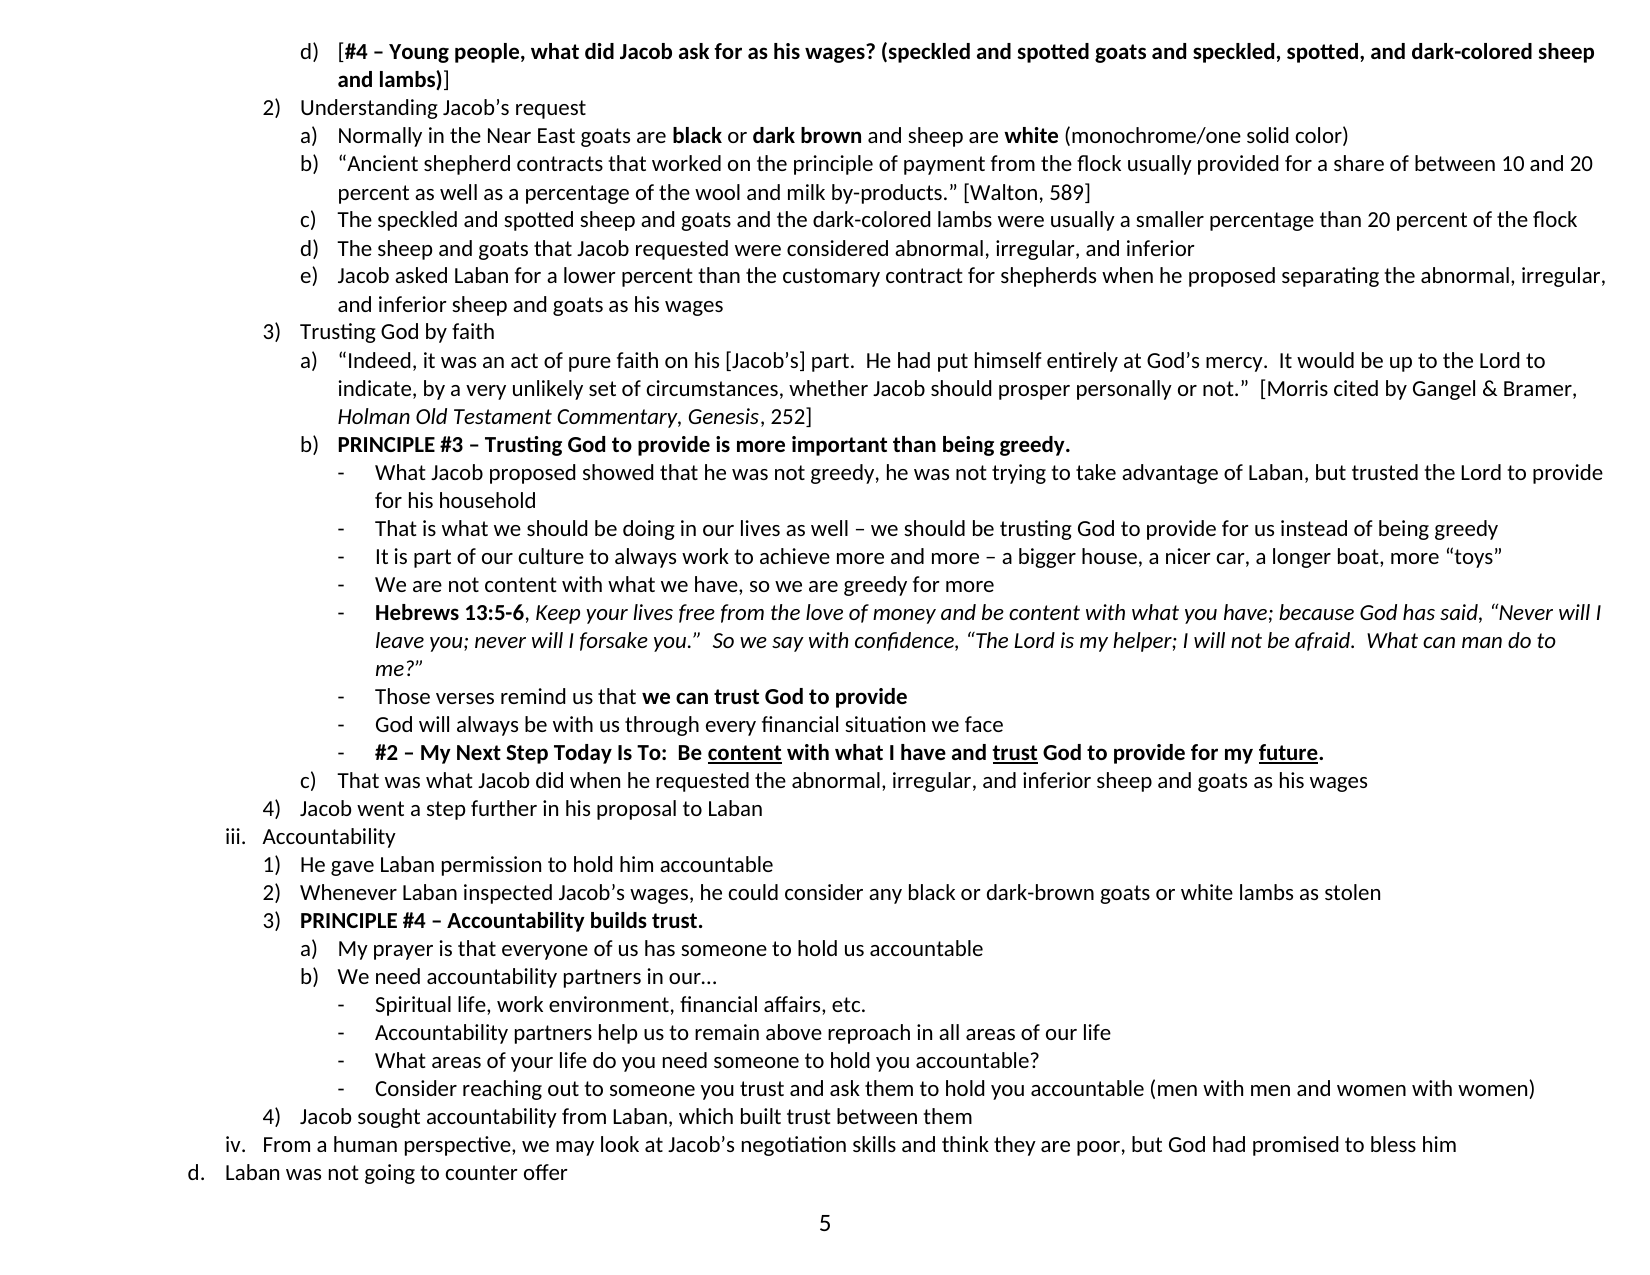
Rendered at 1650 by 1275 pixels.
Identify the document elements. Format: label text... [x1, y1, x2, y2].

list Whenever Laban inspected Jacob’s wages, he could consider any black or dark-brown goats or white lambs as stolen [262, 878, 1612, 906]
list Jacob asked Laban for a lower percent than the customary contract for shepherds when he proposed separating the abnormal, irregular, and inferior sheep and goats as his wages [300, 262, 1612, 318]
list #2 – My Next Step Today Is To: Be content with what I have and trust God to provide for my future. [337, 738, 1612, 766]
list Normally in the Near East goats are black or dark brown and sheep are white (monochrome/one solid color) [300, 122, 1612, 149]
list Consider reaching out to someone you trust and ask them to hold you accountable (men with men and women with women) [337, 1074, 1612, 1102]
list Hebrews 13:5-6, Keep your lives free from the love of money and be content with what you have; because God has said, “Never will I leave you; never will I forsake you.” So we say with confidence, “The Lord is my helper; I will not be afraid. What can man do to me?” [337, 598, 1612, 682]
list What areas of your life do you need someone to hold you accountable? [337, 1046, 1612, 1074]
list That was what Jacob did when he requested the abnormal, irregular, and inferior sheep and goats as his wages [300, 766, 1612, 794]
list We are not content with what we have, so we are greedy for more [337, 570, 1612, 598]
list Jacob went a step further in his proposal to Laban [262, 794, 1612, 822]
list Understanding Jacob’s request [262, 93, 1612, 122]
list “Indeed, it was an act of pure faith on his [Jacob’s] part. He had put himself entirely at God’s mercy. It would be up to the Lord to indicate, by a very unlikely set of circumstances, whether Jacob should prosper personally or not.” [Morris cited by Gangel & Bramer, Holman Old Testament Commentary, Genesis, 252] [300, 346, 1612, 430]
list The sheep and goats that Jacob requested were considered abnormal, irregular, and inferior [300, 234, 1612, 262]
list Trusting God by faith [262, 318, 1612, 346]
list Accountability [225, 822, 1612, 850]
list From a human perspective, we may look at Jacob’s negotiation skills and think they are poor, but God had promised to bless him [225, 1130, 1612, 1158]
list What Jacob proposed showed that he was not greedy, he was not trying to take advantage of Laban, but trusted the Lord to provide for his household [337, 458, 1612, 514]
list We need accountability partners in our… [300, 962, 1612, 990]
list Those verses remind us that we can trust God to provide [337, 682, 1612, 710]
list “Ancient shepherd contracts that worked on the principle of payment from the flock usually provided for a share of between 10 and 20 percent as well as a percentage of the wool and milk by-products.” [Walton, 589] [300, 149, 1612, 206]
list Spiritual life, work environment, financial affairs, etc. [337, 990, 1612, 1018]
list My prayer is that everyone of us has someone to hold us accountable [300, 934, 1612, 962]
list PRINCIPLE #3 – Trusting God to provide is more important than being greedy. [300, 430, 1612, 458]
list Jacob sought accountability from Laban, which built trust between them [262, 1102, 1612, 1130]
list That is what we should be doing in our lives as well – we should be trusting God to provide for us instead of being greedy [337, 514, 1612, 542]
list [#4 – Young people, what did Jacob ask for as his wages? (speckled and spotted goats and speckled, spotted, and dark-colored sheep and lambs)] [300, 37, 1612, 93]
list Accountability partners help us to remain above reproach in all areas of our life [337, 1018, 1612, 1046]
list PRINCIPLE #4 – Accountability builds trust. [262, 906, 1612, 934]
list God will always be with us through every financial situation we face [337, 710, 1612, 738]
list Laban was not going to counter offer [187, 1158, 1612, 1186]
list He gave Laban permission to hold him accountable [262, 850, 1612, 878]
list It is part of our culture to always work to achieve more and more – a bigger house, a nicer car, a longer boat, more “toys” [337, 542, 1612, 570]
list The speckled and spotted sheep and goats and the dark-colored lambs were usually a smaller percentage than 20 percent of the flock [300, 206, 1612, 234]
